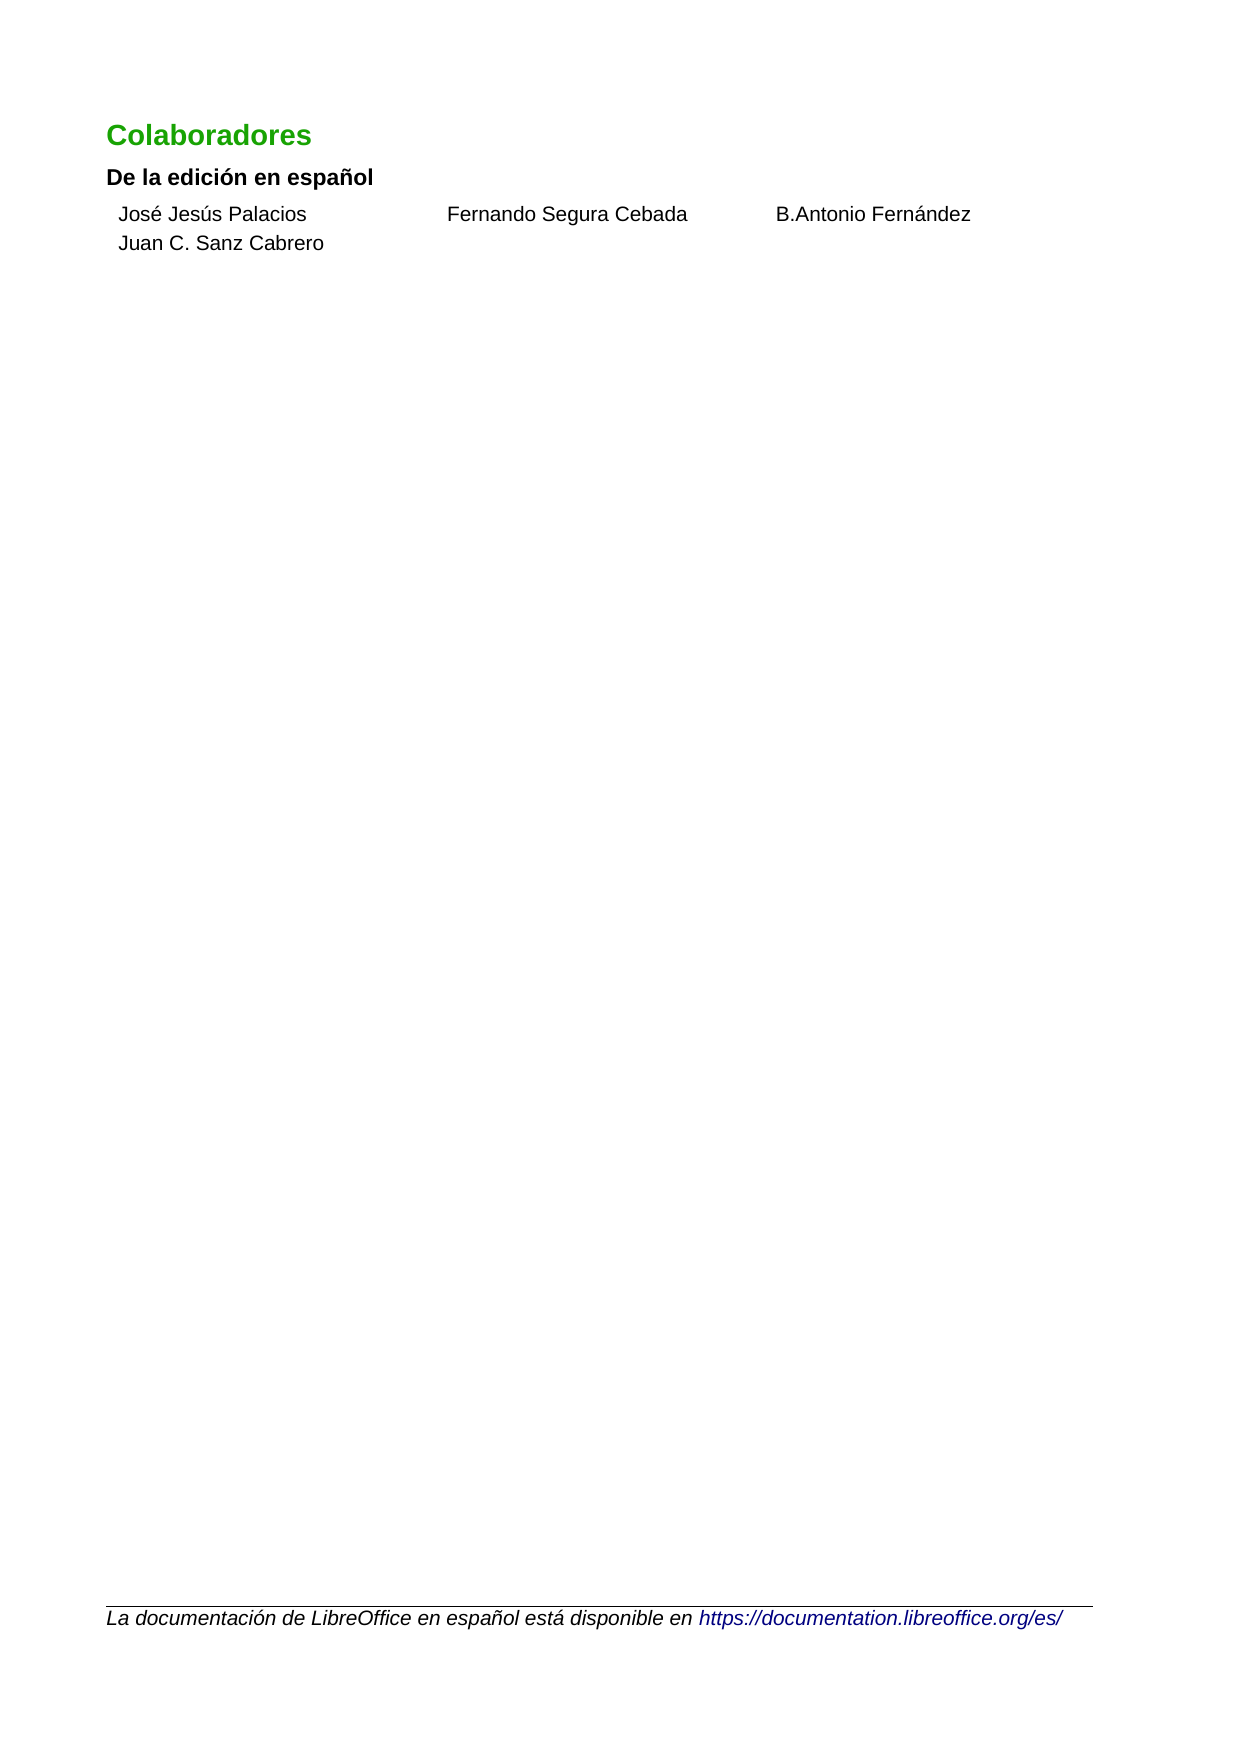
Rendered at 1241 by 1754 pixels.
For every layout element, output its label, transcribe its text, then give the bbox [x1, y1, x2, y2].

table_header Fernando Segura Cebada [435, 202, 764, 231]
table_cell Juan C. Sanz Cabrero [106, 231, 435, 259]
subtitle Colaboradores [106, 118, 1093, 152]
table_header B.Antonio Fernández [764, 202, 1093, 231]
text De la edición en español [106, 163, 1093, 190]
table_cell [764, 231, 1093, 259]
table_cell [435, 231, 764, 259]
table_header José Jesús Palacios [106, 202, 435, 231]
